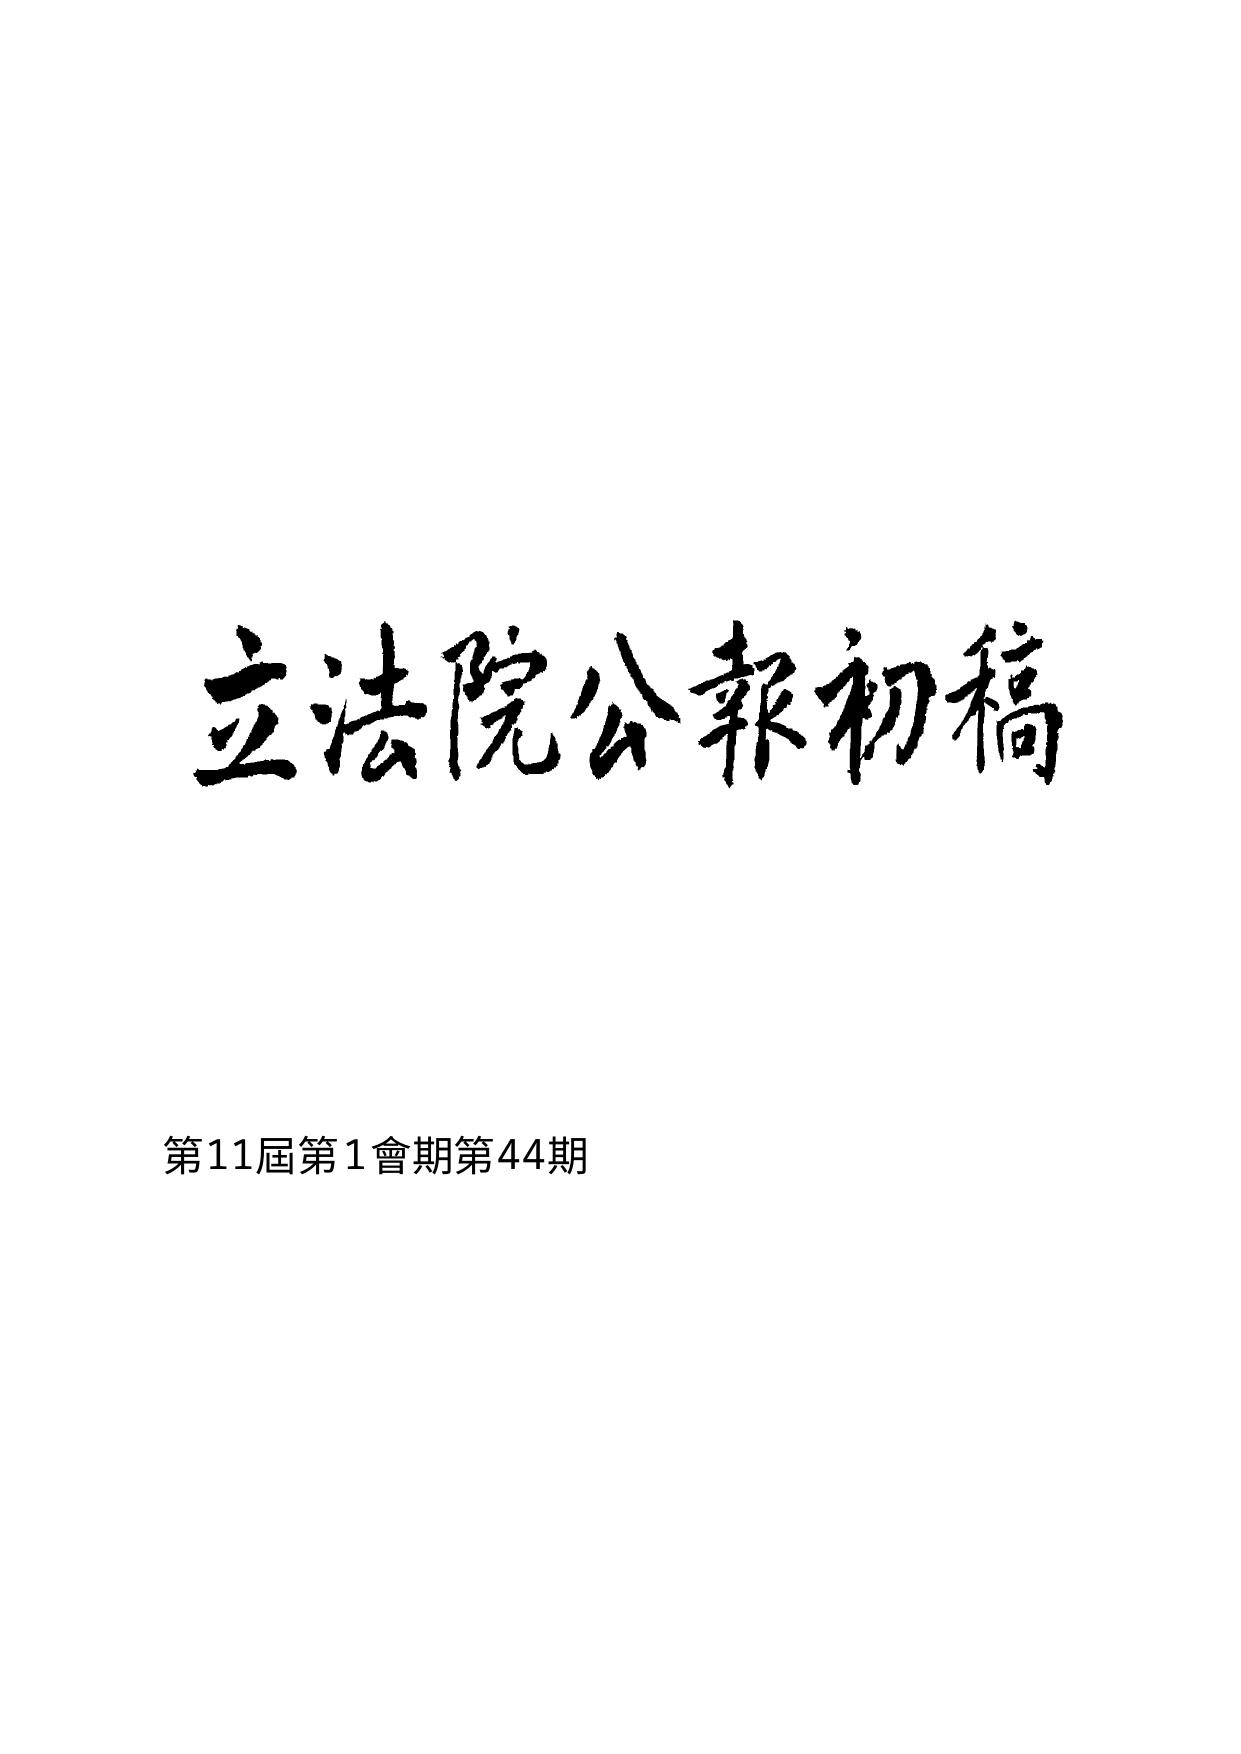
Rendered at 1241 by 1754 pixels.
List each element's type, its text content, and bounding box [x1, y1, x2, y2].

table_header [151, 406, 1098, 902]
table_header 第11屆第1會期第44期 [151, 1089, 617, 1234]
